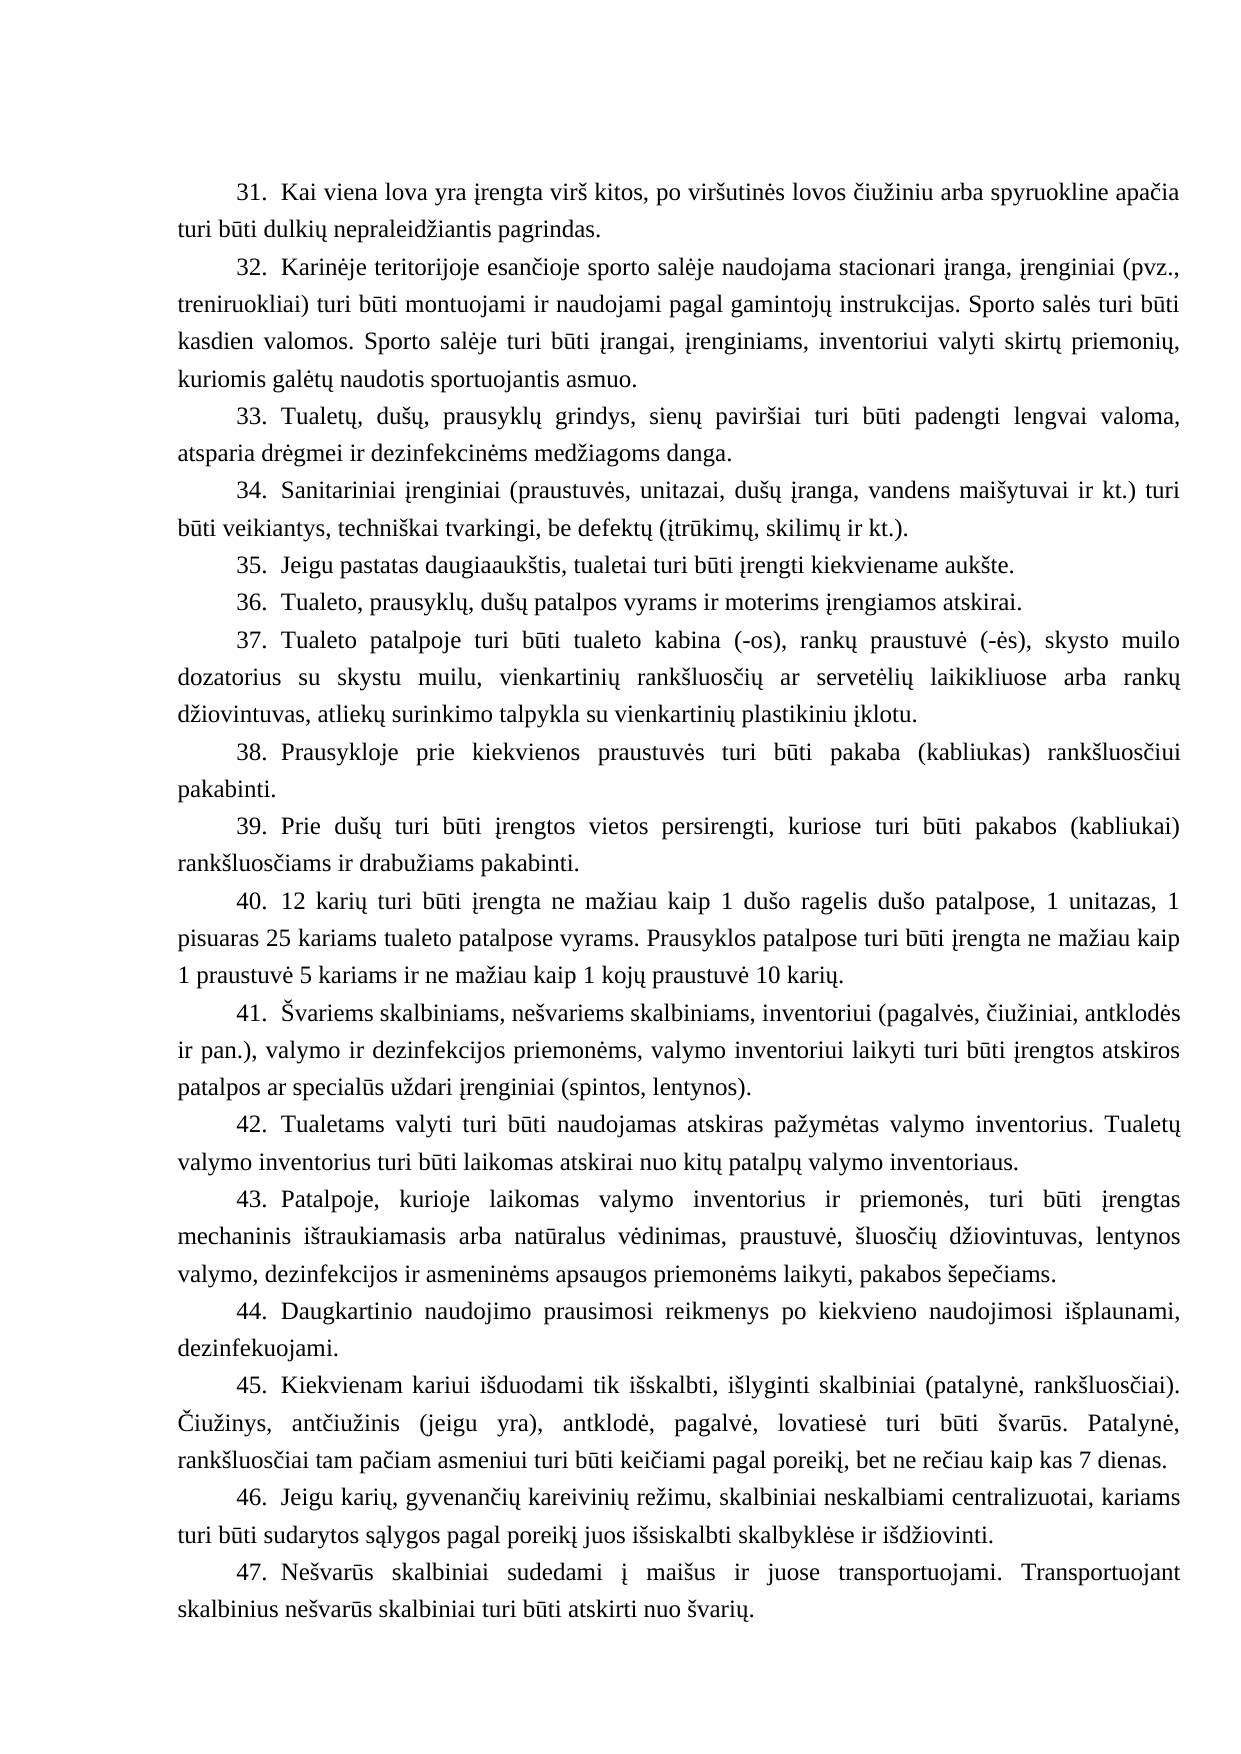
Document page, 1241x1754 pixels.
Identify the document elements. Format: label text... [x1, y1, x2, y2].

text 42. Tualetams valyti turi būti naudojamas atskiras pažymėtas valymo inventorius. Tualetų valymo inventorius turi būti laikomas atskirai nuo kitų patalpų valymo inventoriaus. [177, 1109, 1181, 1176]
text 36. Tualeto, prausyklų, dušų patalpos vyrams ir moterims įrengiamos atskirai. [177, 587, 1181, 616]
text 47. Nešvarūs skalbiniai sudedami į maišus ir juose transportuojami. Transportuojant skalbinius nešvarūs skalbiniai turi būti atskirti nuo švarių. [177, 1557, 1181, 1623]
text 31. Kai viena lova yra įrengta virš kitos, po viršutinės lovos čiužiniu arba spyruokline apačia turi būti dulkių nepraleidžiantis pagrindas. [177, 177, 1181, 243]
text 43. Patalpoje, kurioje laikomas valymo inventorius ir priemonės, turi būti įrengtas mechaninis ištraukiamasis arba natūralus vėdinimas, praustuvė, šluosčių džiovintuvas, lentynos valymo, dezinfekcijos ir asmeninėms apsaugos priemonėms laikyti, pakabos šepečiams. [177, 1184, 1181, 1287]
text 45. Kiekvienam kariui išduodami tik išskalbti, išlyginti skalbiniai (patalynė, rankšluosčiai). Čiužinys, antčiužinis (jeigu yra), antklodė, pagalvė, lovatiesė turi būti švarūs. Patalynė, rankšluosčiai tam pačiam asmeniui turi būti keičiami pagal poreikį, bet ne rečiau kaip kas 7 dienas. [177, 1371, 1181, 1474]
text 34. Sanitariniai įrenginiai (praustuvės, unitazai, dušų įranga, vandens maišytuvai ir kt.) turi būti veikiantys, techniškai tvarkingi, be defektų (įtrūkimų, skilimų ir kt.). [177, 476, 1181, 542]
text 35. Jeigu pastatas daugiaaukštis, tualetai turi būti įrengti kiekviename aukšte. [177, 550, 1181, 579]
text 44. Daugkartinio naudojimo prausimosi reikmenys po kiekvieno naudojimosi išplaunami, dezinfekuojami. [177, 1296, 1181, 1362]
text 38. Prausykloje prie kiekvienos praustuvės turi būti pakaba (kabliukas) rankšluosčiui pakabinti. [177, 737, 1181, 803]
text 41. Švariems skalbiniams, nešvariems skalbiniams, inventoriui (pagalvės, čiužiniai, antklodės ir pan.), valymo ir dezinfekcijos priemonėms, valymo inventoriui laikyti turi būti įrengtos atskiros patalpos ar specialūs uždari įrenginiai (spintos, lentynos). [177, 998, 1181, 1101]
text 40. 12 karių turi būti įrengta ne mažiau kaip 1 dušo ragelis dušo patalpose, 1 unitazas, 1 pisuaras 25 kariams tualeto patalpose vyrams. Prausyklos patalpose turi būti įrengta ne mažiau kaip 1 praustuvė 5 kariams ir ne mažiau kaip 1 kojų praustuvė 10 karių. [177, 886, 1181, 989]
text 37. Tualeto patalpoje turi būti tualeto kabina (-os), rankų praustuvė (-ės), skysto muilo dozatorius su skystu muilu, vienkartinių rankšluosčių ar servetėlių laikikliuose arba rankų džiovintuvas, atliekų surinkimo talpykla su vienkartinių plastikiniu įklotu. [177, 625, 1181, 728]
text 46. Jeigu karių, gyvenančių kareivinių režimu, skalbiniai neskalbiami centralizuotai, kariams turi būti sudarytos sąlygos pagal poreikį juos išsiskalbti skalbyklėse ir išdžiovinti. [177, 1482, 1181, 1548]
text 39. Prie dušų turi būti įrengtos vietos persirengti, kuriose turi būti pakabos (kabliukai) rankšluosčiams ir drabužiams pakabinti. [177, 811, 1181, 877]
text 32. Karinėje teritorijoje esančioje sporto salėje naudojama stacionari įranga, įrenginiai (pvz., treniruokliai) turi būti montuojami ir naudojami pagal gamintojų instrukcijas. Sporto salės turi būti kasdien valomos. Sporto salėje turi būti įrangai, įrenginiams, inventoriui valyti skirtų priemonių, kuriomis galėtų naudotis sportuojantis asmuo. [177, 252, 1181, 392]
text 33. Tualetų, dušų, prausyklų grindys, sienų paviršiai turi būti padengti lengvai valoma, atsparia drėgmei ir dezinfekcinėms medžiagoms danga. [177, 401, 1181, 467]
